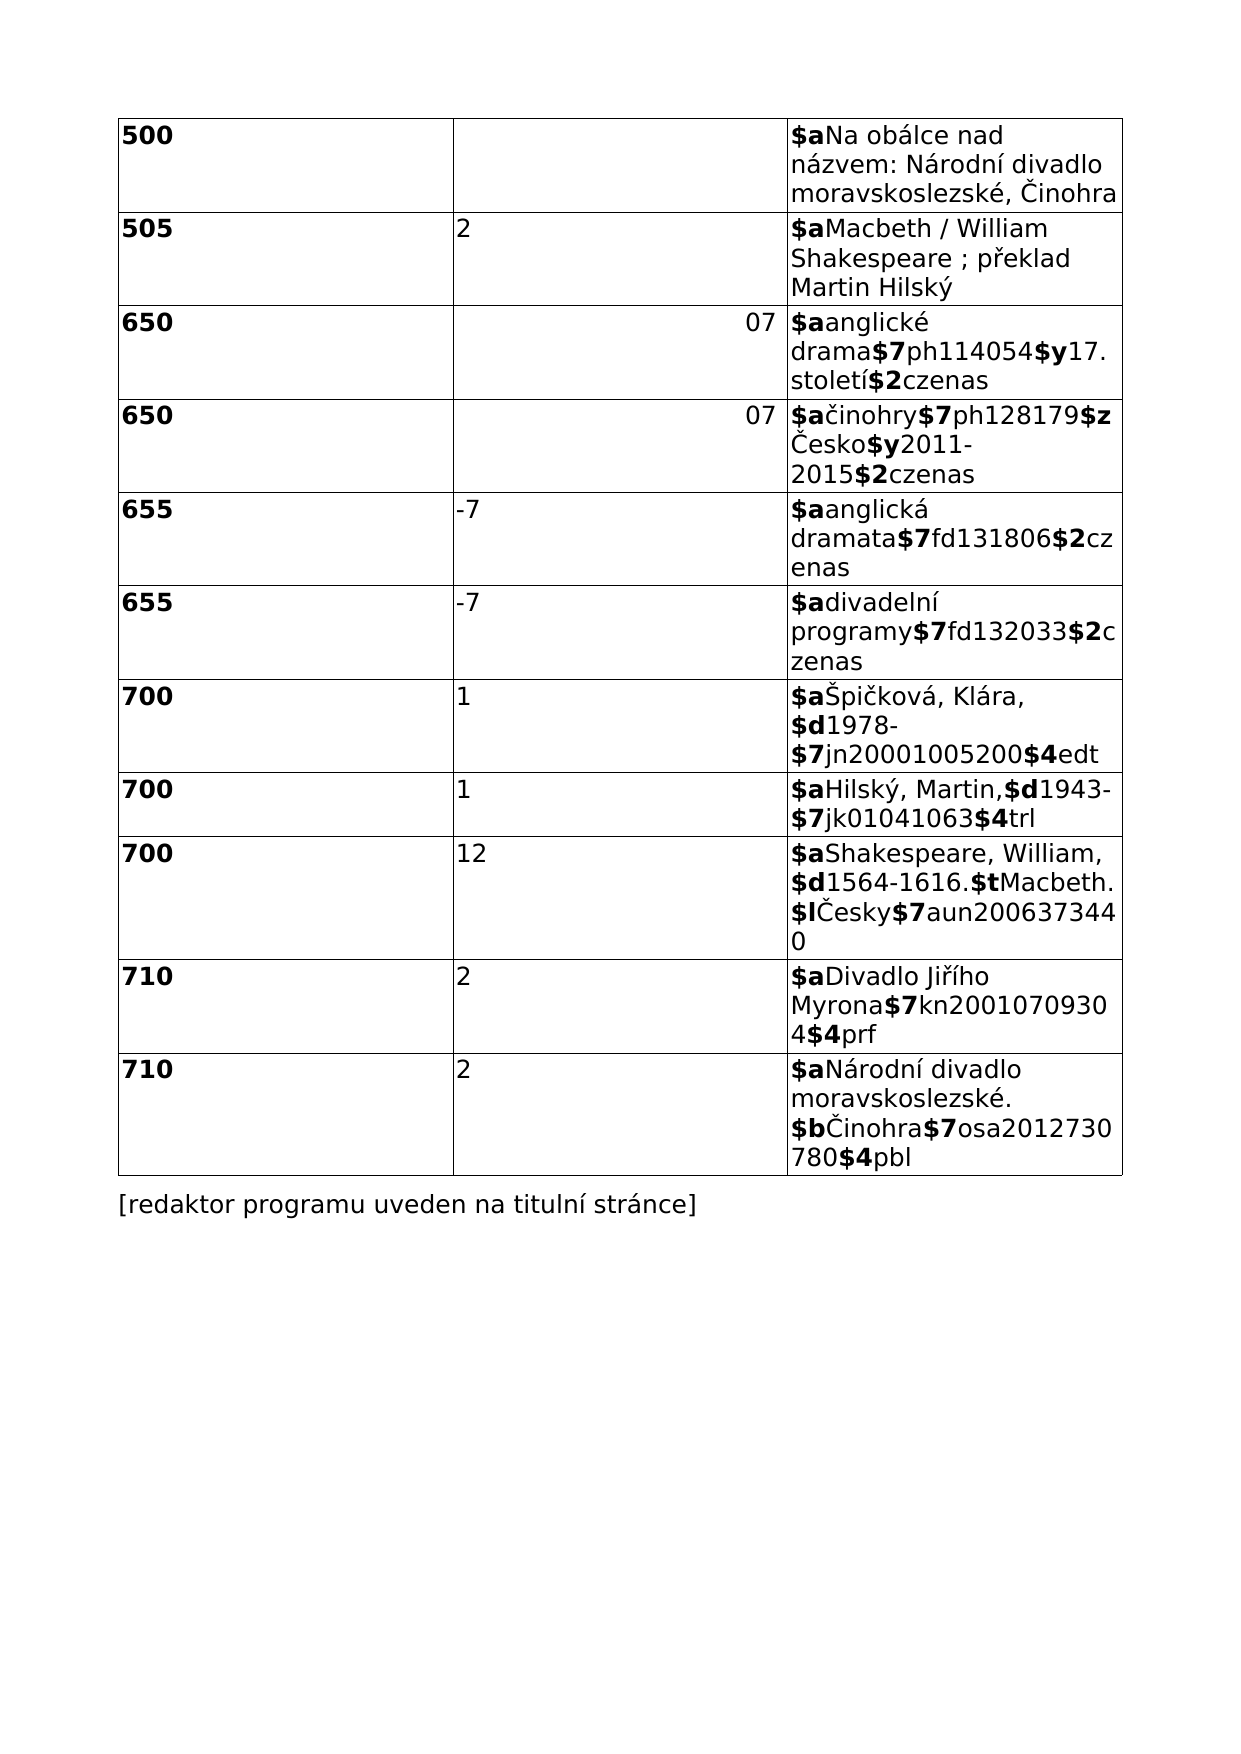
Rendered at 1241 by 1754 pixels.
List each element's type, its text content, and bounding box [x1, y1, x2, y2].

table_cell 650 [119, 306, 453, 398]
table_cell [454, 119, 787, 212]
table_cell $aanglické drama$7ph114054$y17. století$2czenas [788, 306, 1122, 398]
table_cell -7 [454, 493, 787, 585]
text [redaktor programu uveden na titulní stránce] [118, 1190, 1122, 1219]
table_cell $adivadelní programy$7fd132033$2czenas [788, 586, 1122, 679]
table_cell 700 [119, 680, 453, 772]
table_cell 710 [119, 1054, 453, 1175]
table_cell $aanglická dramata$7fd131806$2czenas [788, 493, 1122, 585]
table_cell $ačinohry$7ph128179$zČesko$y2011-2015$2czenas [788, 400, 1122, 492]
table_cell 07 [454, 306, 787, 398]
table_cell 650 [119, 400, 453, 492]
table_cell 710 [119, 960, 453, 1052]
table_cell 2 [454, 213, 787, 305]
table_cell $aMacbeth / William Shakespeare ; překlad Martin Hilský [788, 213, 1122, 305]
table_cell 2 [454, 960, 787, 1052]
table_cell 1 [454, 773, 787, 836]
table_cell 505 [119, 213, 453, 305]
table_cell $aShakespeare, William,$d1564-1616.$tMacbeth.$lČesky$7aun2006373440 [788, 837, 1122, 959]
table_cell 655 [119, 586, 453, 679]
table_cell 700 [119, 773, 453, 836]
table_cell 07 [454, 400, 787, 492]
table_cell $aNárodní divadlo moravskoslezské.$bČinohra$7osa2012730780$4pbl [788, 1054, 1122, 1175]
table_cell $aNa obálce nad názvem: Národní divadlo moravskoslezské, Činohra [788, 119, 1122, 212]
table_cell -7 [454, 586, 787, 679]
table_cell 2 [454, 1054, 787, 1175]
table_cell $aDivadlo Jiřího Myrona$7kn20010709304$4prf [788, 960, 1122, 1052]
table_cell $aŠpičková, Klára,$d1978-$7jn20001005200$4edt [788, 680, 1122, 772]
table_cell 700 [119, 837, 453, 959]
table_cell 12 [454, 837, 787, 959]
table_cell 1 [454, 680, 787, 772]
table_cell 655 [119, 493, 453, 585]
table_cell $aHilský, Martin,$d1943-$7jk01041063$4trl [788, 773, 1122, 836]
table_cell 500 [119, 119, 453, 212]
